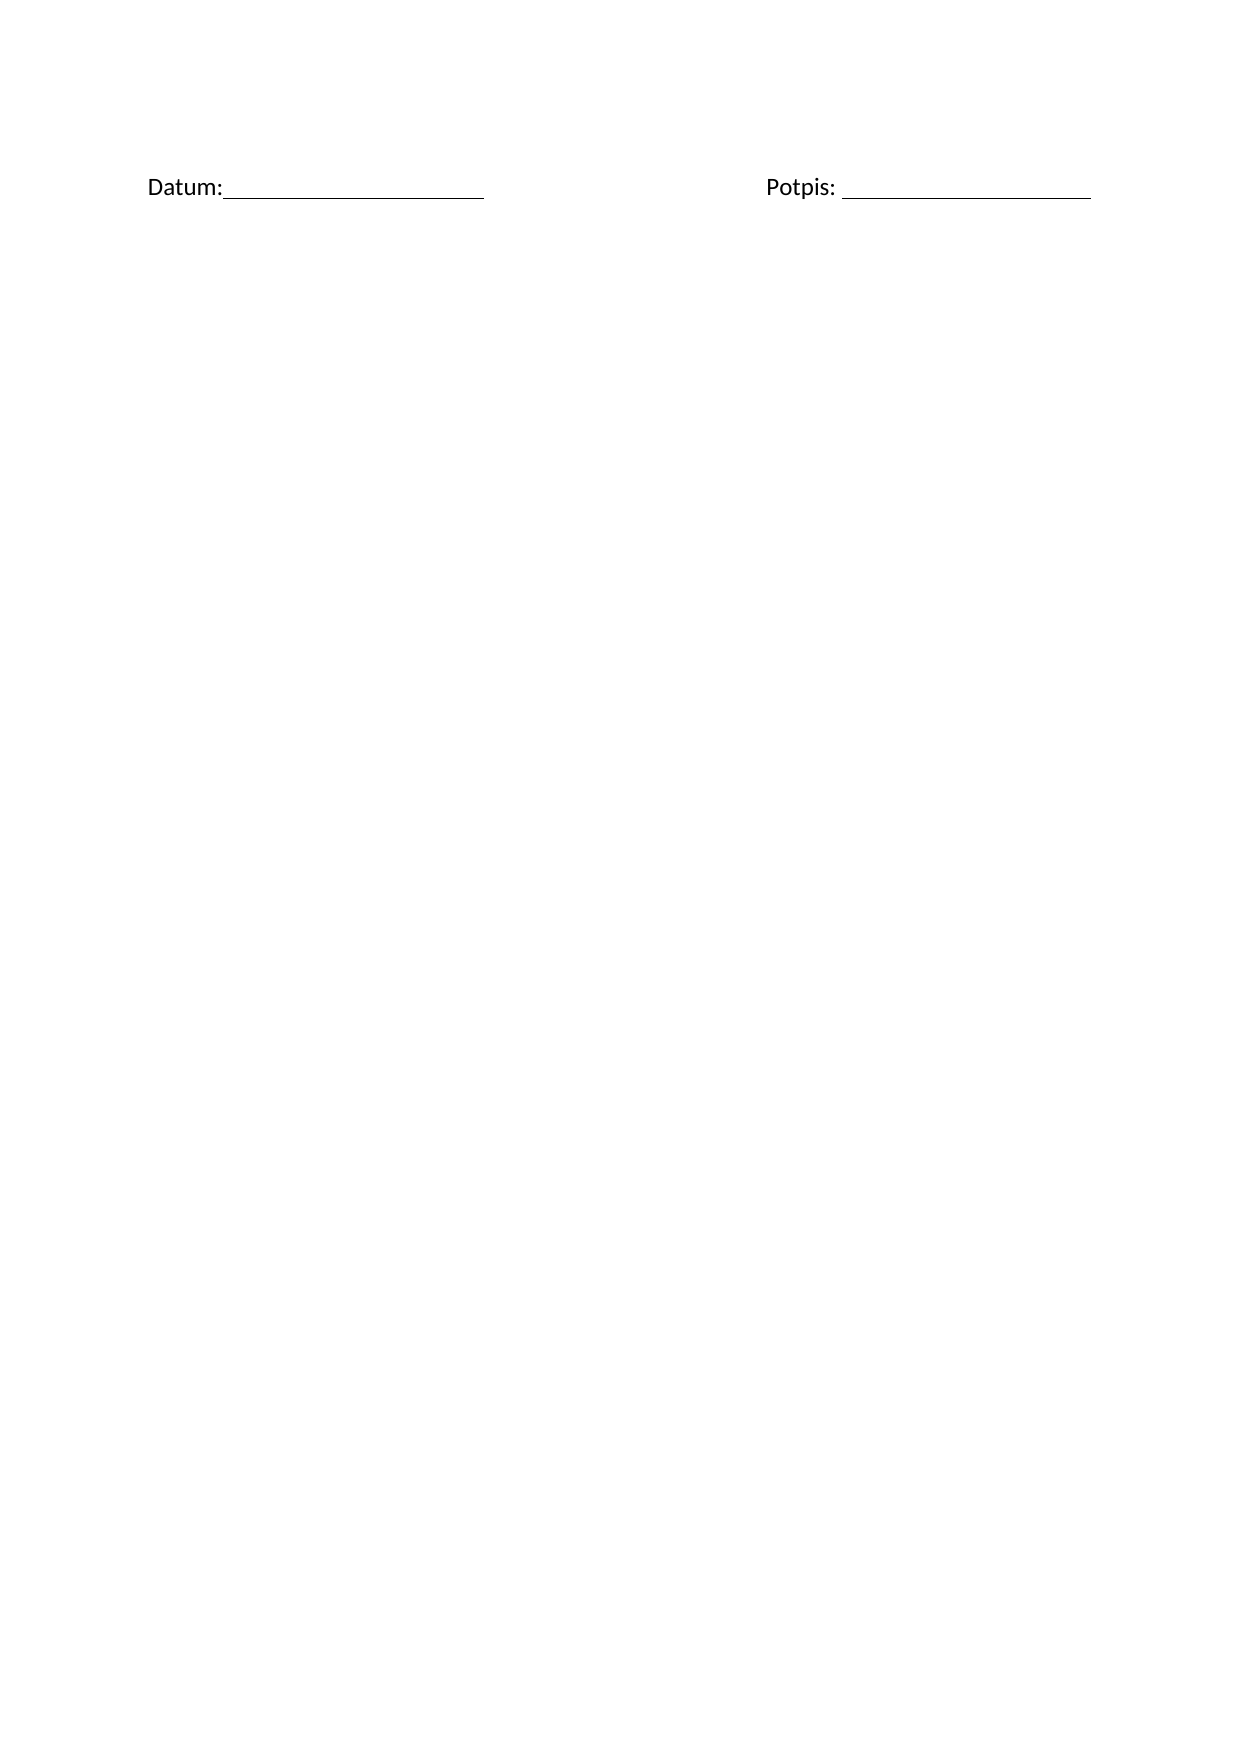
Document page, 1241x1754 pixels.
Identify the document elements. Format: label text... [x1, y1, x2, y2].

text Datum: Potpis: [148, 171, 1181, 202]
